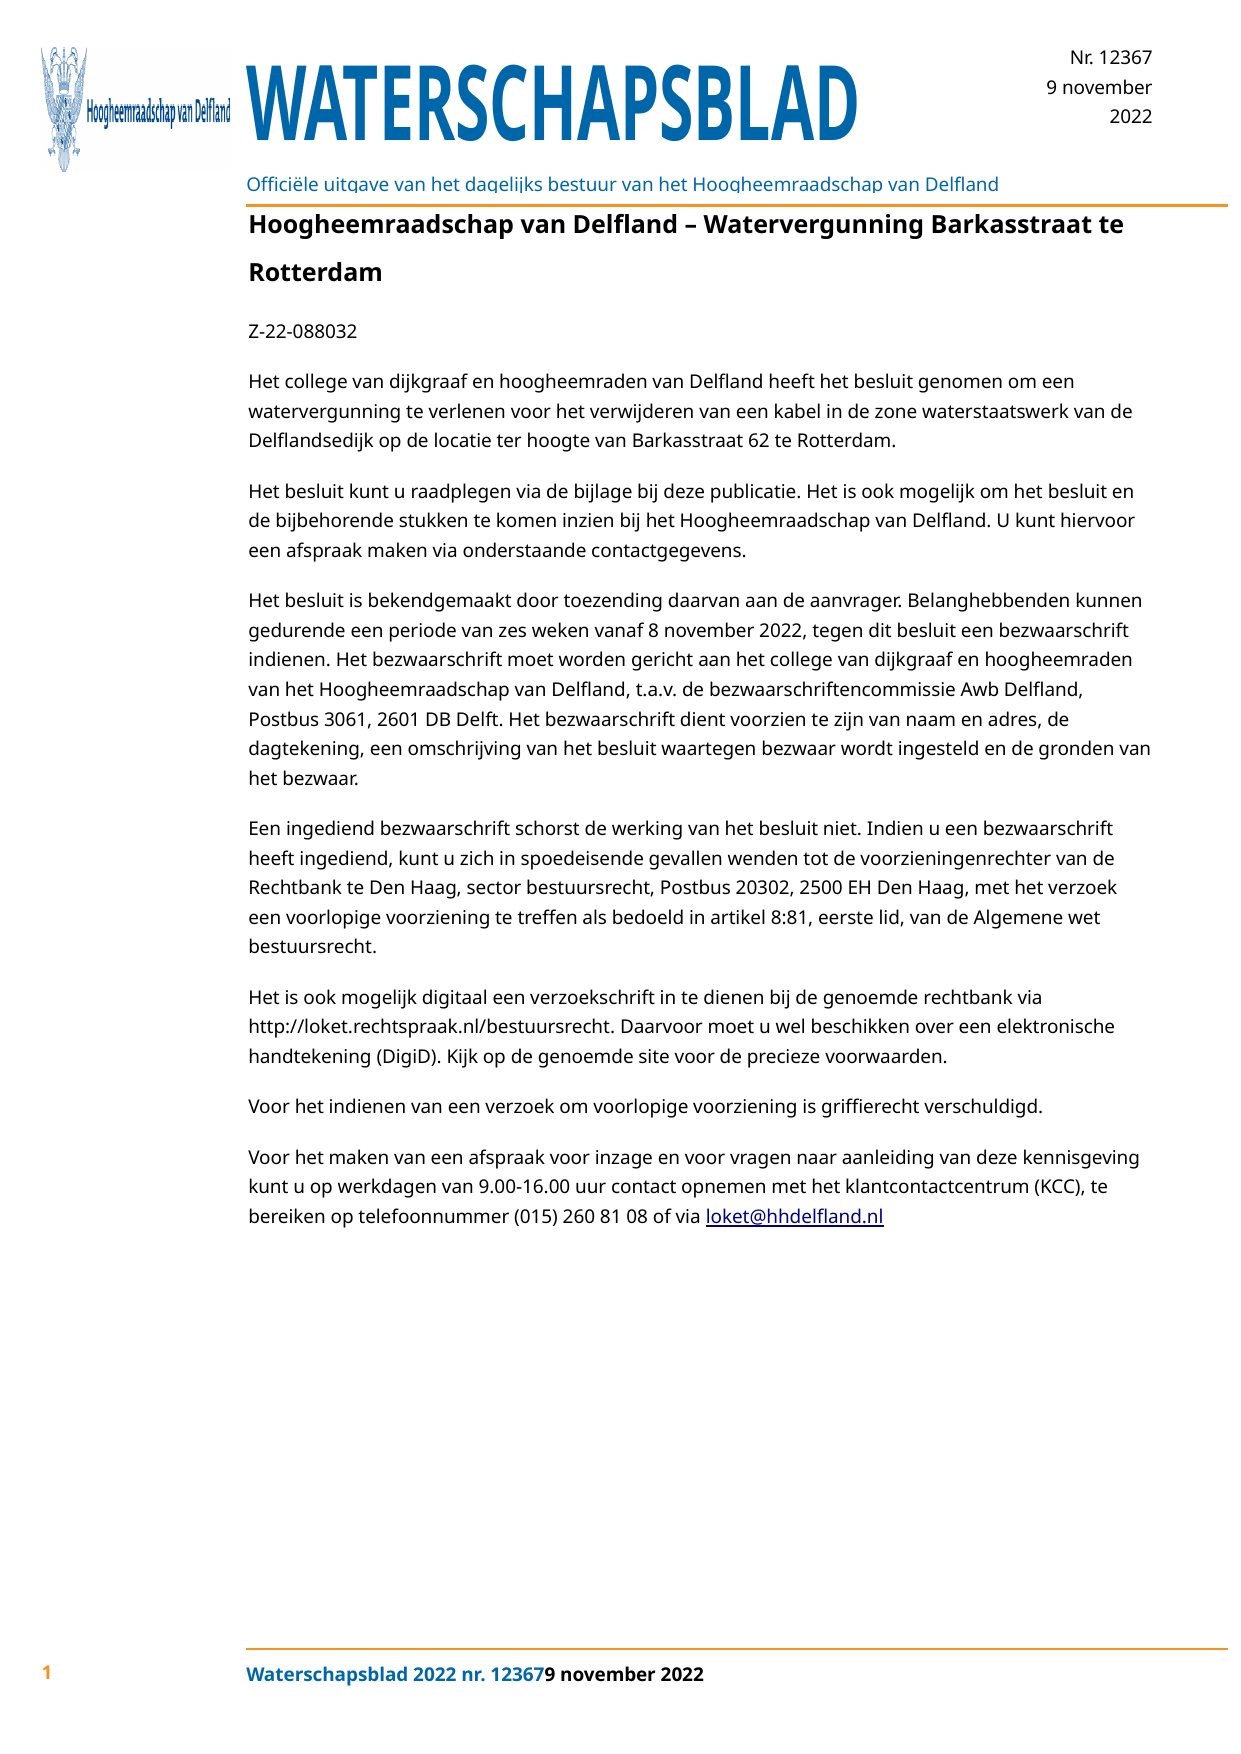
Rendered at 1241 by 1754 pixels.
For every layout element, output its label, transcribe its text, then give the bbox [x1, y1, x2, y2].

text Het besluit kunt u raadplegen via de bijlage bij deze publicatie. Het is ook mogelijk om het besluit en de bijbehorende stukken te komen inzien bij het Hoogheemraadschap van Delfland. U kunt hiervoor een afspraak maken via onderstaande contactgegevens. [248, 478, 1152, 563]
text Voor het maken van een afspraak voor inzage en voor vragen naar aanleiding van deze kennisgeving kunt u op werkdagen van 9.00-16.00 uur contact opnemen met het klantcontactcentrum (KCC), te bereiken op telefoonnummer (015) 260 81 08 of via loket@hhdelfland.nl [248, 1144, 1152, 1229]
picture [41, 47, 231, 172]
text Het college van dijkgraaf en hoogheemraden van Delfland heeft het besluit genomen om een watervergunning te verlenen voor het verwijderen van een kabel in de zone waterstaatswerk van de Delflandsedijk op de locatie ter hoogte van Barkasstraat 62 te Rotterdam. [248, 368, 1152, 453]
text Een ingediend bezwaarschrift schorst de werking van het besluit niet. Indien u een bezwaarschrift heeft ingediend, kunt u zich in spoedeisende gevallen wenden tot de voorzieningenrechter van de Rechtbank te Den Haag, sector bestuursrecht, Postbus 20302, 2500 EH Den Haag, met het verzoek een voorlopige voorziening te treffen als bedoeld in artikel 8:81, eerste lid, van de Algemene wet bestuursrecht. [248, 815, 1152, 959]
text Voor het indienen van een verzoek om voorlopige voorziening is griffierecht verschuldigd. [248, 1094, 1152, 1119]
text Het is ook mogelijk digitaal een verzoekschrift in te dienen bij de genoemde rechtbank via http://loket.rechtspraak.nl/bestuursrecht. Daarvoor moet u wel beschikken over een elektronische handtekening (DigiD). Kijk op de genoemde site voor de precieze voorwaarden. [248, 984, 1152, 1069]
text Het besluit is bekendgemaakt door toezending daarvan aan de aanvrager. Belanghebbenden kunnen gedurende een periode van zes weken vanaf 8 november 2022, tegen dit besluit een bezwaarschrift indienen. Het bezwaarschrift moet worden gericht aan het college van dijkgraaf en hoogheemraden van het Hoogheemraadschap van Delfland, t.a.v. de bezwaarschriftencommissie Awb Delfland, Postbus 3061, 2601 DB Delft. Het bezwaarschrift dient voorzien te zijn van naam en adres, de dagtekening, een omschrijving van het besluit waartegen bezwaar wordt ingesteld en de gronden van het bezwaar. [248, 587, 1152, 791]
text Z-22-088032 [248, 318, 1152, 344]
text Hoogheemraadschap van Delfland – Watervergunning Barkasstraat te Rotterdam [248, 207, 1152, 288]
